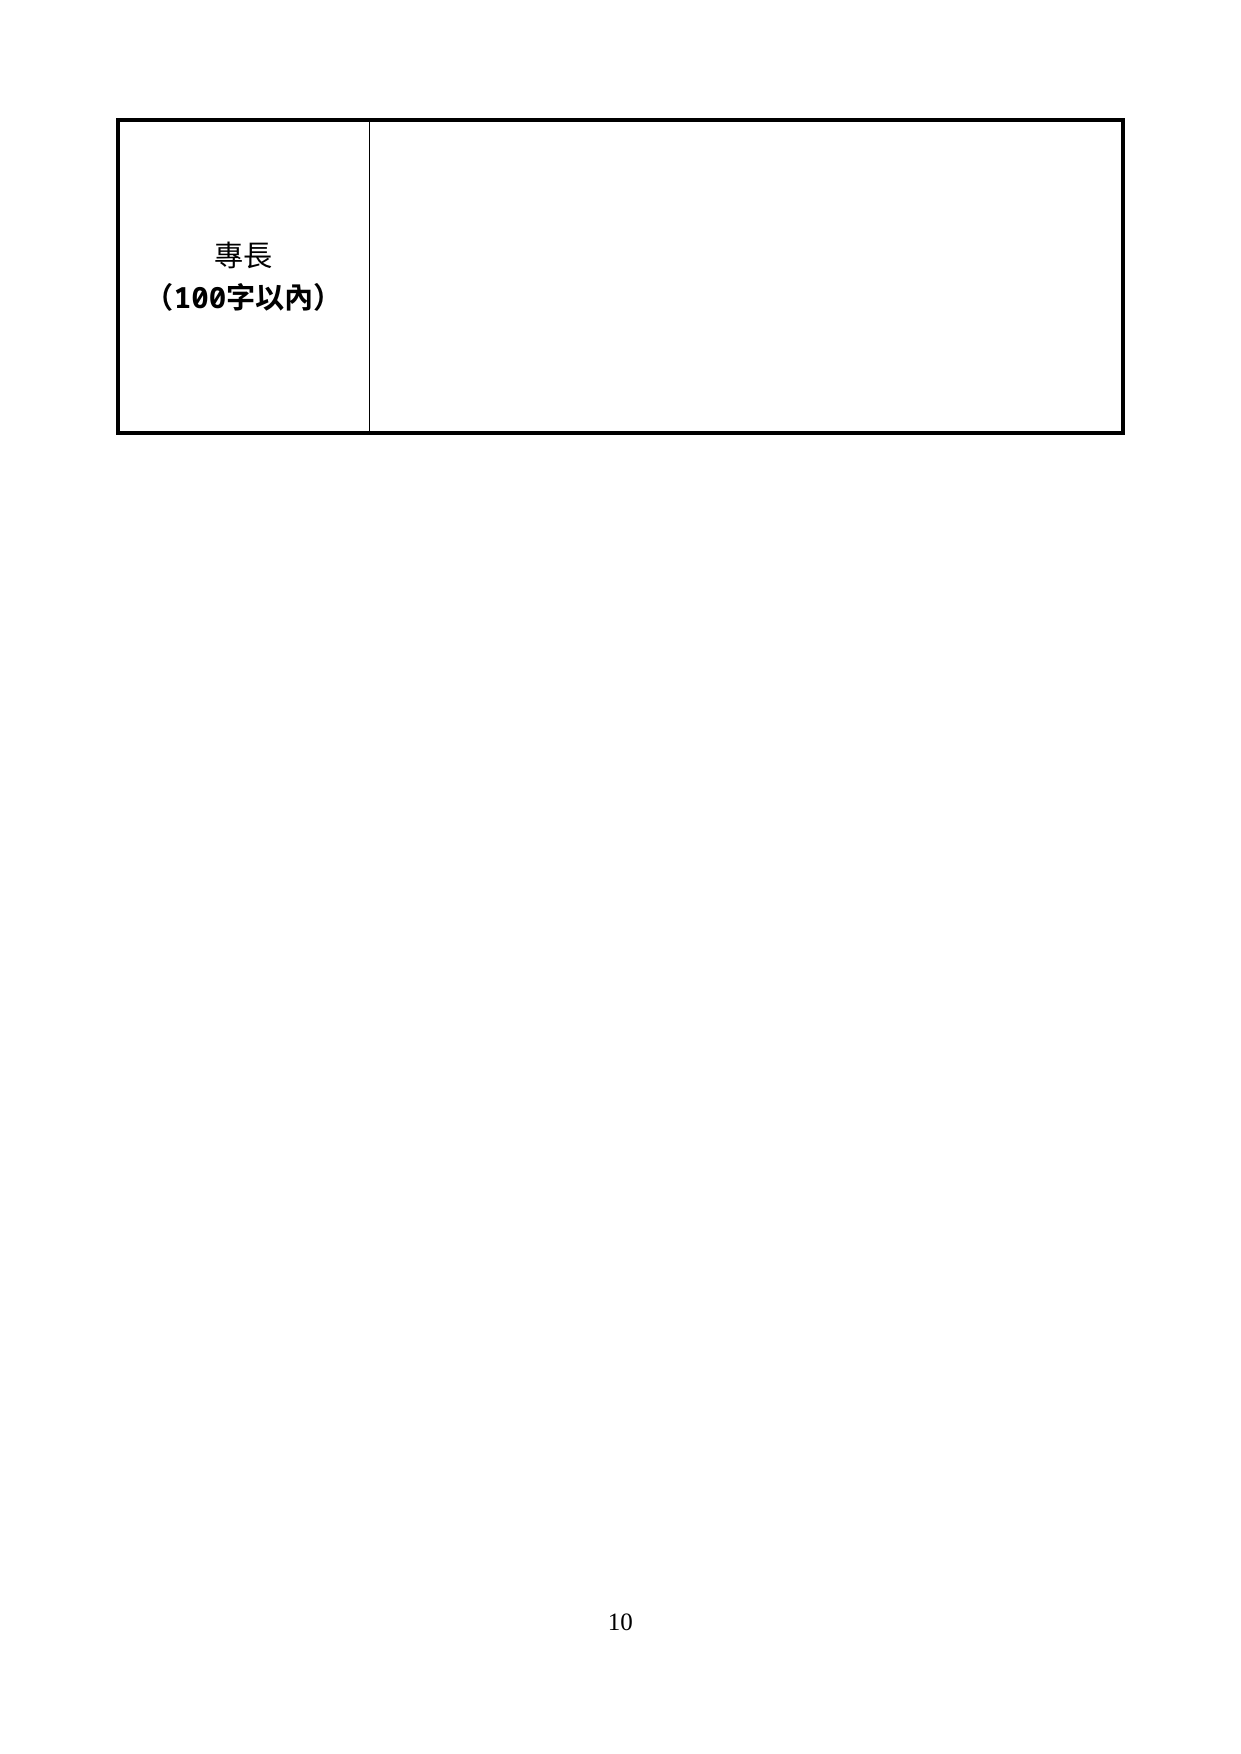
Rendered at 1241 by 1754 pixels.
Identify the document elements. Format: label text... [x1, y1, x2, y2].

table_cell 專長 （100字以內） [120, 122, 369, 431]
table_cell [370, 122, 1121, 431]
